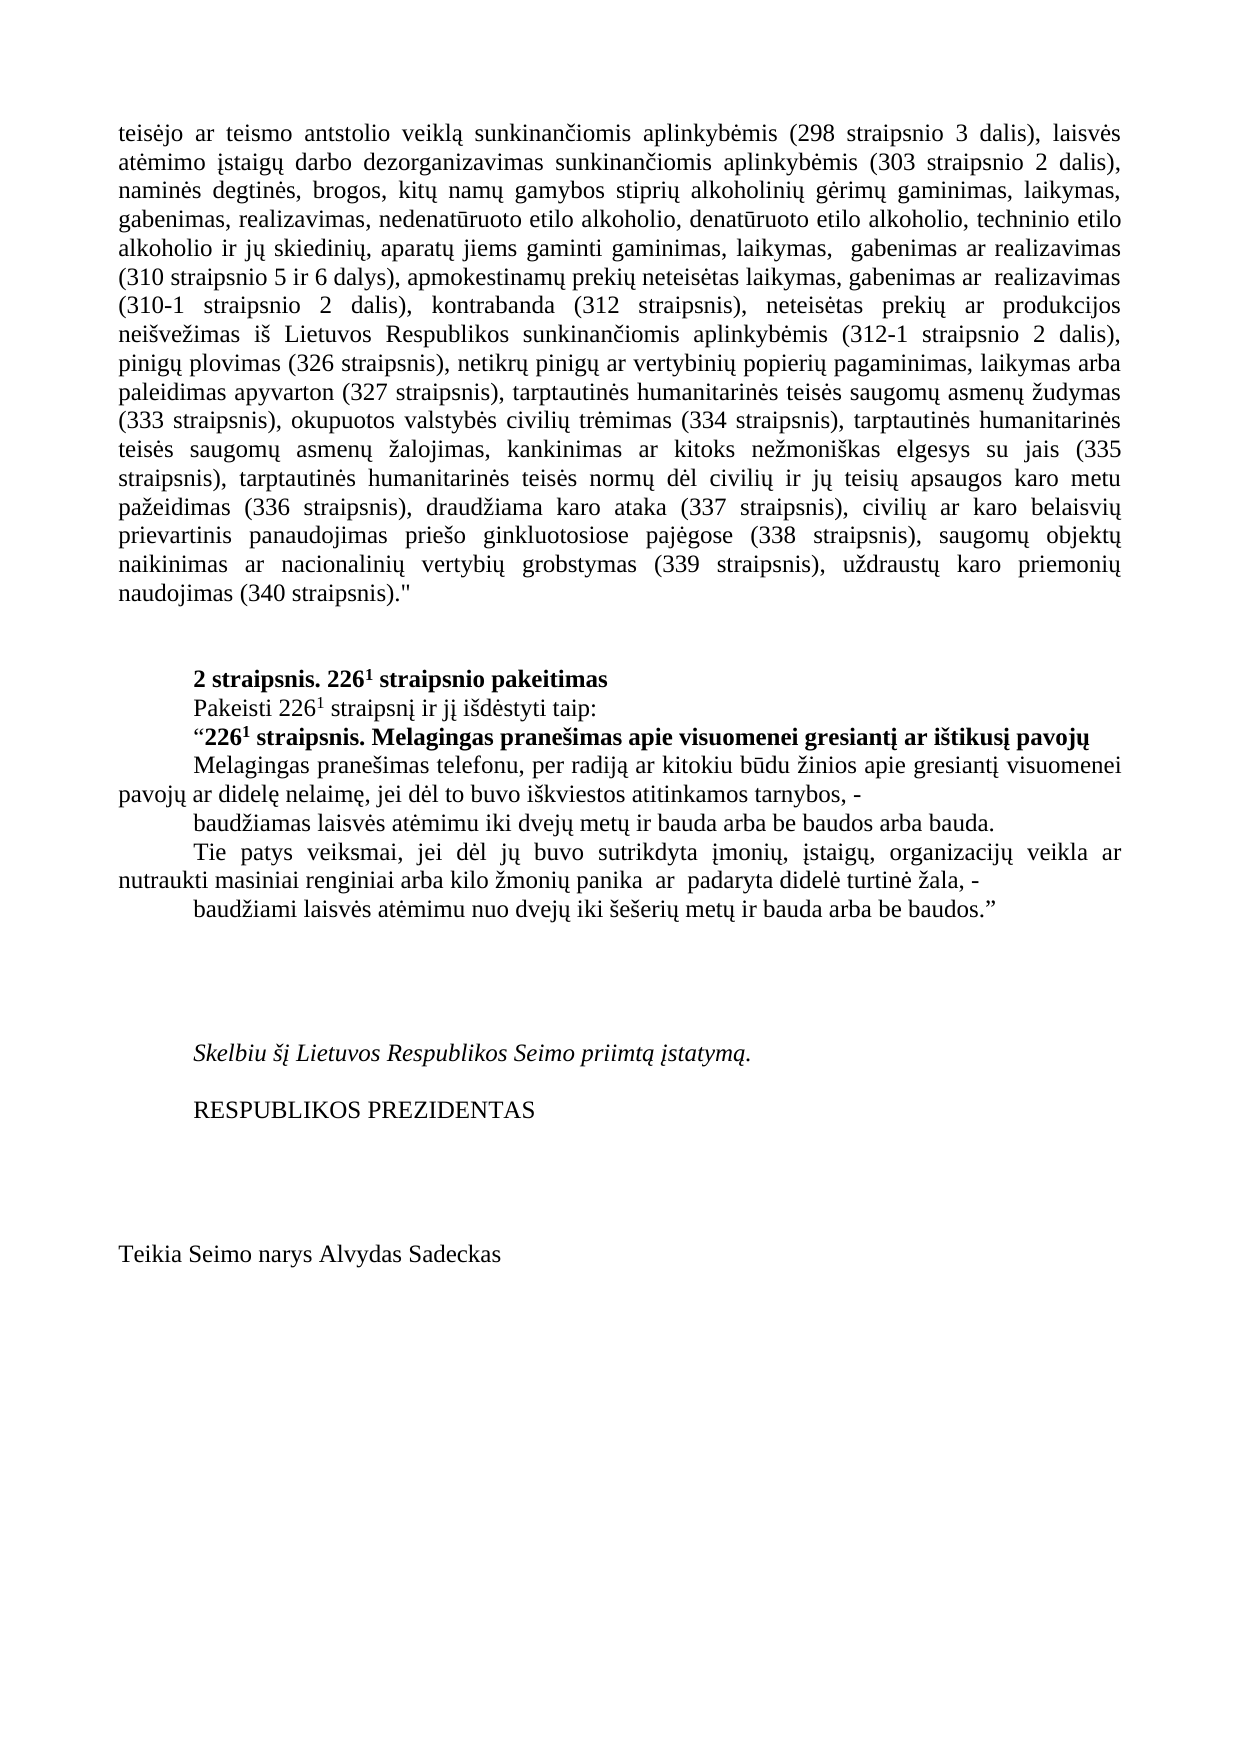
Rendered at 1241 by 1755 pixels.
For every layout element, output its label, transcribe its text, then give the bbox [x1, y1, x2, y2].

text Pakeisti 2261 straipsnį ir jį išdėstyti taip: [118, 693, 1122, 722]
text Skelbiu šį Lietuvos Respublikos Seimo priimtą įstatymą. [118, 1038, 1122, 1067]
text Tie patys veiksmai, jei dėl jų buvo sutrikdyta įmonių, įstaigų, organizacijų veikla ar nutraukti masiniai renginiai arba kilo žmonių panika ar padaryta didelė turtinė žala, - [118, 837, 1122, 894]
text baudžiami laisvės atėmimu nuo dvejų iki šešerių metų ir bauda arba be baudos.” [118, 894, 1122, 923]
text teisėjo ar teismo antstolio veiklą sunkinančiomis aplinkybėmis (298 straipsnio 3 dalis), laisvės atėmimo įstaigų darbo dezorganizavimas sunkinančiomis aplinkybėmis (303 straipsnio 2 dalis), naminės degtinės, brogos, kitų namų gamybos stiprių alkoholinių gėrimų gaminimas, laikymas, gabenimas, realizavimas, nedenatūruoto etilo alkoholio, denatūruoto etilo alkoholio, techninio etilo alkoholio ir jų skiedinių, aparatų jiems gaminti gaminimas, laikymas, gabenimas ar realizavimas (310 straipsnio 5 ir 6 dalys), apmokestinamų prekių neteisėtas laikymas, gabenimas ar realizavimas (310-1 straipsnio 2 dalis), kontrabanda (312 straipsnis), neteisėtas prekių ar produkcijos neišvežimas iš Lietuvos Respublikos sunkinančiomis aplinkybėmis (312-1 straipsnio 2 dalis), pinigų plovimas (326 straipsnis), netikrų pinigų ar vertybinių popierių pagaminimas, laikymas arba paleidimas apyvarton (327 straipsnis), tarptautinės humanitarinės teisės saugomų asmenų žudymas (333 straipsnis), okupuotos valstybės civilių trėmimas (334 straipsnis), tarptautinės humanitarinės teisės saugomų asmenų žalojimas, kankinimas ar kitoks nežmoniškas elgesys su jais (335 straipsnis), tarptautinės humanitarinės teisės normų dėl civilių ir jų teisių apsaugos karo metu pažeidimas (336 straipsnis), draudžiama karo ataka (337 straipsnis), civilių ar karo belaisvių prievartinis panaudojimas priešo ginkluotosiose pajėgose (338 straipsnis), saugomų objektų naikinimas ar nacionalinių vertybių grobstymas (339 straipsnis), uždraustų karo priemonių naudojimas (340 straipsnis)." [118, 118, 1122, 607]
text RESPUBLIKOS PREZIDENTAS [118, 1096, 1122, 1124]
text Teikia Seimo narys Alvydas Sadeckas [118, 1239, 1122, 1268]
text Melagingas pranešimas telefonu, per radiją ar kitokiu būdu žinios apie gresiantį visuomenei pavojų ar didelę nelaimę, jei dėl to buvo iškviestos atitinkamos tarnybos, - [118, 751, 1122, 808]
text baudžiamas laisvės atėmimu iki dvejų metų ir bauda arba be baudos arba bauda. [118, 808, 1122, 837]
text 2 straipsnis. 2261 straipsnio pakeitimas [118, 664, 1122, 693]
text “2261 straipsnis. Melagingas pranešimas apie visuomenei gresiantį ar ištikusį pavojų [118, 722, 1122, 751]
